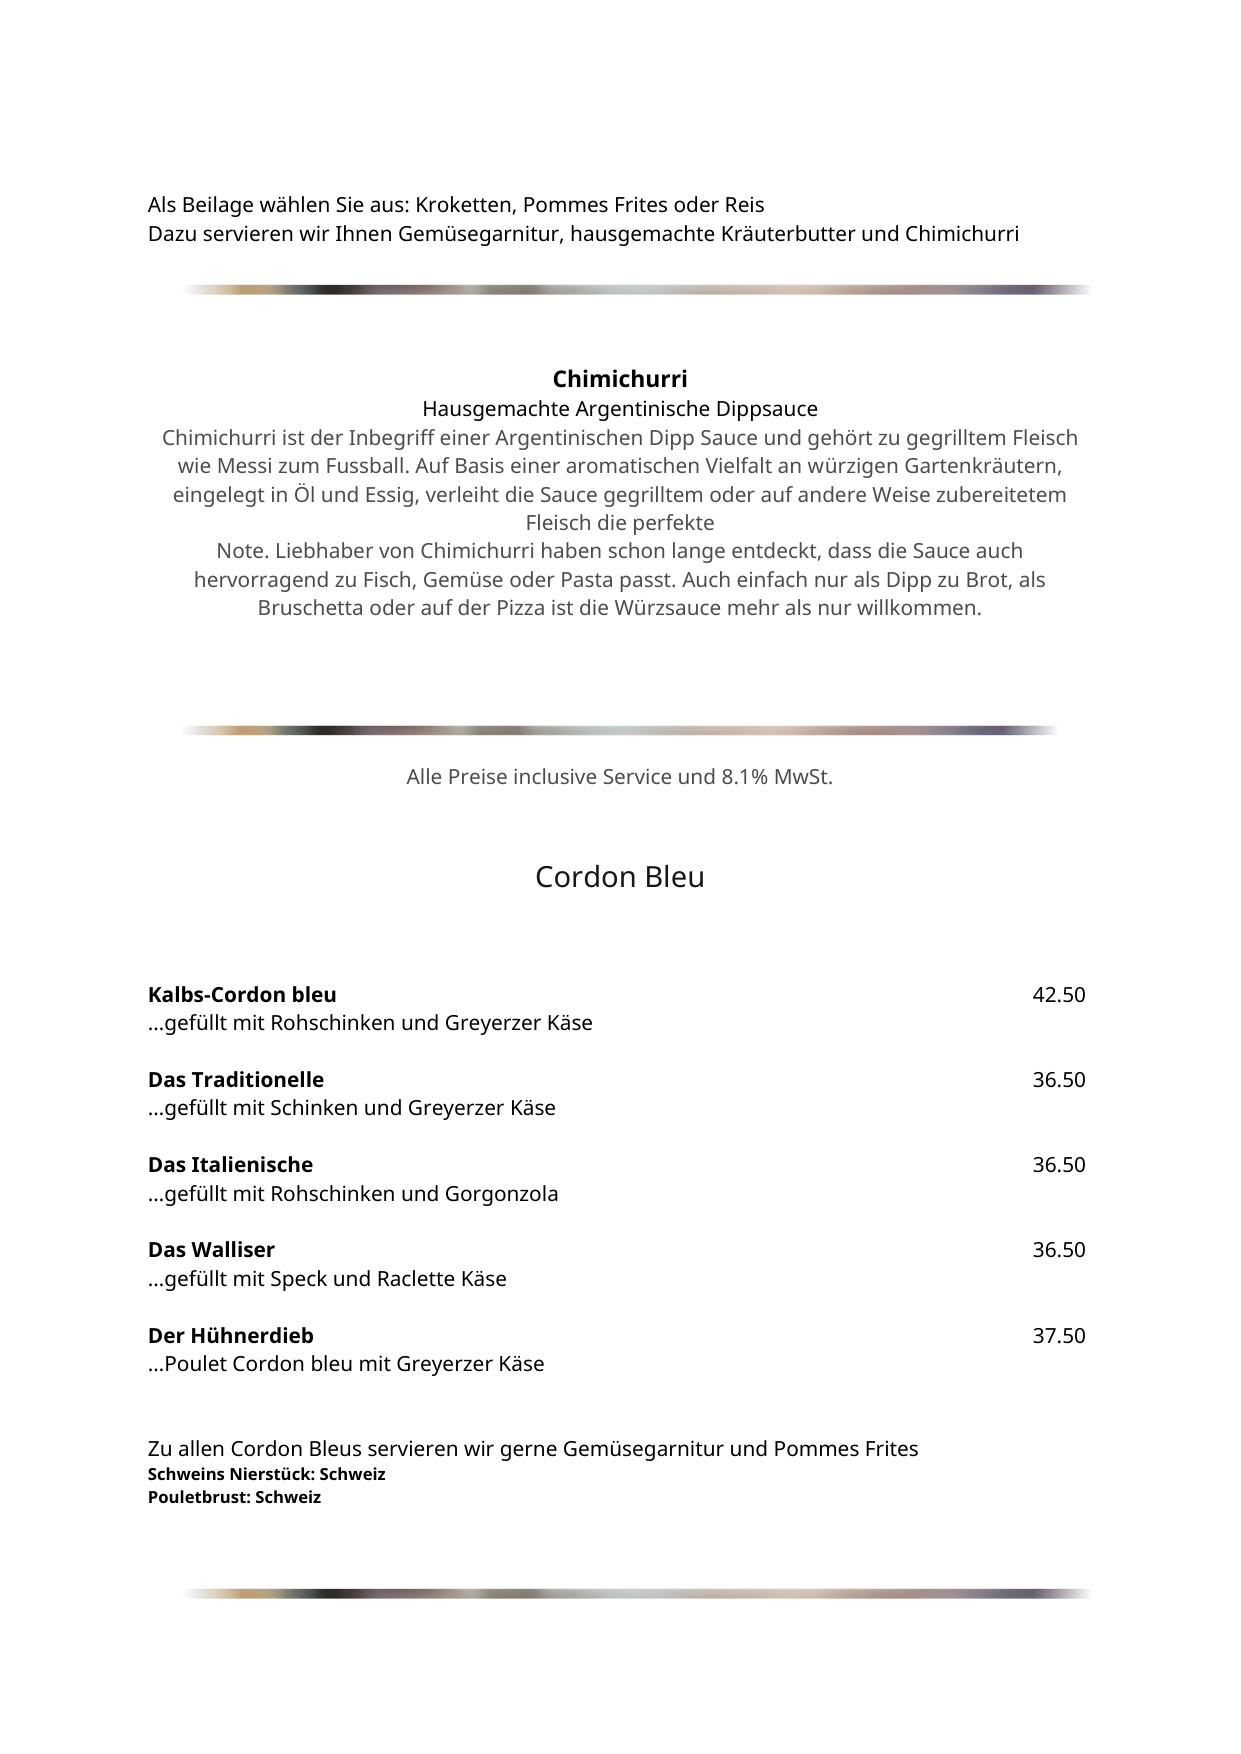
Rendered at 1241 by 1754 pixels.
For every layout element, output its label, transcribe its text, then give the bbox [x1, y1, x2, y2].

text …gefüllt mit Rohschinken und Gorgonzola [148, 1179, 1092, 1207]
text …Poulet Cordon bleu mit Greyerzer Käse [148, 1349, 1092, 1378]
text …gefüllt mit Speck und Raclette Käse [148, 1264, 1092, 1292]
text Kalbs-Cordon bleu 42.50 …gefüllt mit Rohschinken und Greyerzer Käse [148, 980, 1092, 1065]
text Das Italienische 36.50 [148, 1150, 1092, 1179]
text Chimichurri ist der Inbegriff einer Argentinischen Dipp Sauce und gehört zu gegrilltem Fleisch wie Messi zum Fussball. Auf Basis einer aromatischen Vielfalt an würzigen Gartenkräutern, eingelegt in Öl und Essig, verleiht die Sauce gegrilltem oder auf andere Weise zubereitetem Fleisch die perfekte Note. Liebhaber von Chimichurri haben schon lange entdeckt, dass die Sauce auch hervorragend zu Fisch, Gemüse oder Pasta passt. Auch einfach nur als Dipp zu Brot, als Bruschetta oder auf der Pizza ist die Würzsauce mehr als nur willkommen. [148, 423, 1092, 622]
text Als Beilage wählen Sie aus: Kroketten, Pommes Frites oder Reis [148, 190, 1092, 219]
text Alle Preise inclusive Service und 8.1% MwSt. [148, 762, 1092, 790]
text Cordon Bleu [148, 856, 1092, 896]
text Zu allen Cordon Bleus servieren wir gerne Gemüsegarnitur und Pommes Frites [148, 1434, 1092, 1463]
text Pouletbrust: Schweiz [148, 1486, 1092, 1508]
text Das Walliser 36.50 [148, 1236, 1092, 1264]
text Das Traditionelle 36.50 [148, 1065, 1092, 1093]
text Der Hühnerdieb 37.50 [148, 1321, 1092, 1349]
text Schweins Nierstück: Schweiz [148, 1463, 1092, 1486]
text Dazu servieren wir Ihnen Gemüsegarnitur, hausgemachte Kräuterbutter und Chimichurri [148, 219, 1092, 247]
text …gefüllt mit Schinken und Greyerzer Käse [148, 1093, 1092, 1122]
text Chimichurri Hausgemachte Argentinische Dippsauce [148, 303, 1092, 423]
